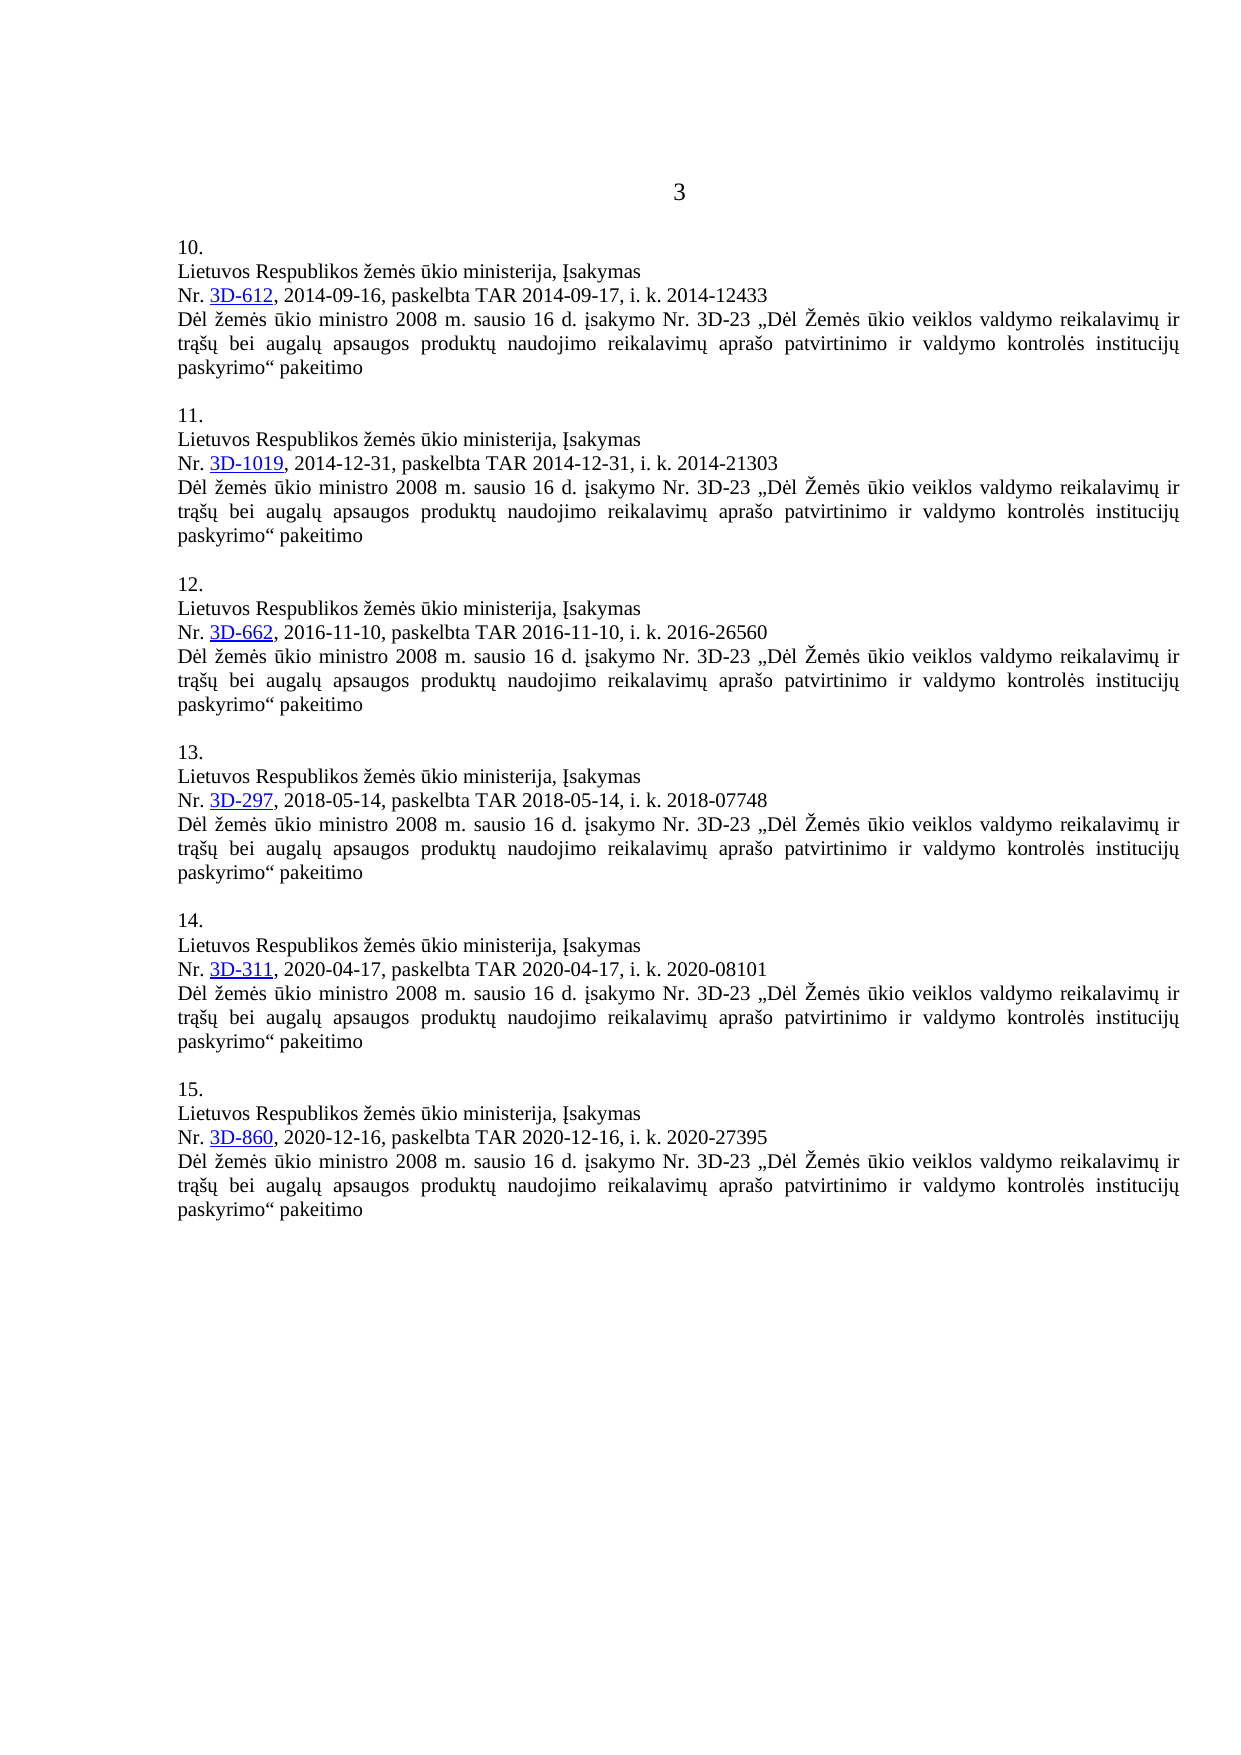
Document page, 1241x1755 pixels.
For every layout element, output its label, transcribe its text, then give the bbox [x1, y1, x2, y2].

text 15. [177, 1077, 1181, 1101]
text 14. [177, 908, 1181, 932]
text Lietuvos Respublikos žemės ūkio ministerija, Įsakymas [177, 1101, 1181, 1125]
text 12. [177, 572, 1181, 596]
text Dėl žemės ūkio ministro 2008 m. sausio 16 d. įsakymo Nr. 3D-23 „Dėl Žemės ūkio veiklos valdymo reikalavimų ir trąšų bei augalų apsaugos produktų naudojimo reikalavimų aprašo patvirtinimo ir valdymo kontrolės institucijų paskyrimo“ pakeitimo [177, 812, 1181, 884]
text Lietuvos Respublikos žemės ūkio ministerija, Įsakymas [177, 932, 1181, 957]
text Nr. 3D-1019, 2014-12-31, paskelbta TAR 2014-12-31, i. k. 2014-21303 [177, 451, 1181, 475]
text Nr. 3D-297, 2018-05-14, paskelbta TAR 2018-05-14, i. k. 2018-07748 [177, 788, 1181, 812]
text Lietuvos Respublikos žemės ūkio ministerija, Įsakymas [177, 427, 1181, 451]
text Dėl žemės ūkio ministro 2008 m. sausio 16 d. įsakymo Nr. 3D-23 „Dėl Žemės ūkio veiklos valdymo reikalavimų ir trąšų bei augalų apsaugos produktų naudojimo reikalavimų aprašo patvirtinimo ir valdymo kontrolės institucijų paskyrimo“ pakeitimo [177, 1149, 1181, 1221]
text Dėl žemės ūkio ministro 2008 m. sausio 16 d. įsakymo Nr. 3D-23 „Dėl Žemės ūkio veiklos valdymo reikalavimų ir trąšų bei augalų apsaugos produktų naudojimo reikalavimų aprašo patvirtinimo ir valdymo kontrolės institucijų paskyrimo“ pakeitimo [177, 475, 1181, 547]
text 13. [177, 740, 1181, 764]
text 10. [177, 235, 1181, 259]
text Nr. 3D-662, 2016-11-10, paskelbta TAR 2016-11-10, i. k. 2016-26560 [177, 620, 1181, 644]
text Lietuvos Respublikos žemės ūkio ministerija, Įsakymas [177, 596, 1181, 620]
text Nr. 3D-311, 2020-04-17, paskelbta TAR 2020-04-17, i. k. 2020-08101 [177, 957, 1181, 981]
text Nr. 3D-860, 2020-12-16, paskelbta TAR 2020-12-16, i. k. 2020-27395 [177, 1125, 1181, 1149]
text Nr. 3D-612, 2014-09-16, paskelbta TAR 2014-09-17, i. k. 2014-12433 [177, 283, 1181, 307]
text Lietuvos Respublikos žemės ūkio ministerija, Įsakymas [177, 259, 1181, 283]
text Dėl žemės ūkio ministro 2008 m. sausio 16 d. įsakymo Nr. 3D-23 „Dėl Žemės ūkio veiklos valdymo reikalavimų ir trąšų bei augalų apsaugos produktų naudojimo reikalavimų aprašo patvirtinimo ir valdymo kontrolės institucijų paskyrimo“ pakeitimo [177, 644, 1181, 716]
text 11. [177, 403, 1181, 427]
text Lietuvos Respublikos žemės ūkio ministerija, Įsakymas [177, 764, 1181, 788]
text Dėl žemės ūkio ministro 2008 m. sausio 16 d. įsakymo Nr. 3D-23 „Dėl Žemės ūkio veiklos valdymo reikalavimų ir trąšų bei augalų apsaugos produktų naudojimo reikalavimų aprašo patvirtinimo ir valdymo kontrolės institucijų paskyrimo“ pakeitimo [177, 981, 1181, 1053]
text Dėl žemės ūkio ministro 2008 m. sausio 16 d. įsakymo Nr. 3D-23 „Dėl Žemės ūkio veiklos valdymo reikalavimų ir trąšų bei augalų apsaugos produktų naudojimo reikalavimų aprašo patvirtinimo ir valdymo kontrolės institucijų paskyrimo“ pakeitimo [177, 307, 1181, 379]
